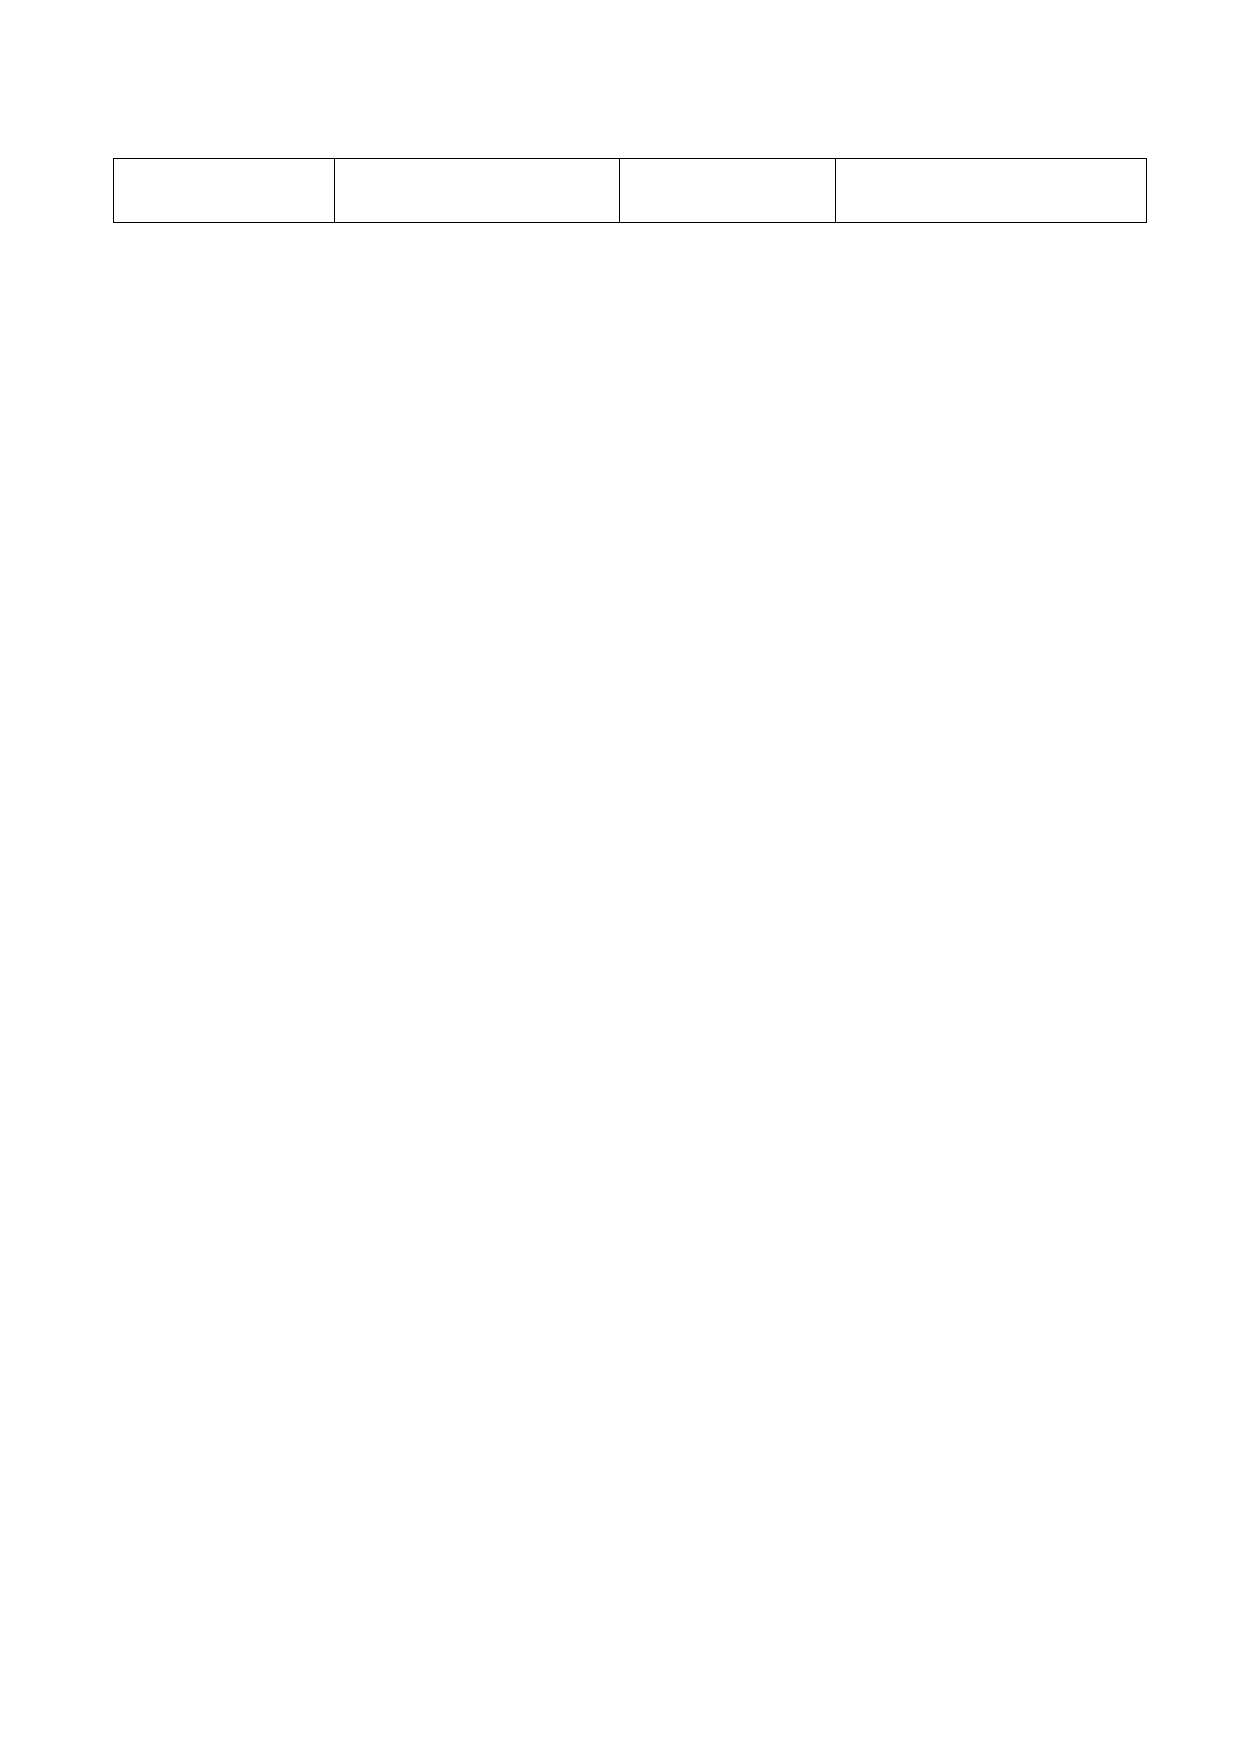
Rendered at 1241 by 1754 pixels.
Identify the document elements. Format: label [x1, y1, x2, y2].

table_cell [335, 159, 619, 222]
table_cell [620, 159, 835, 222]
table_cell [114, 159, 334, 222]
table_cell [836, 159, 1146, 222]
